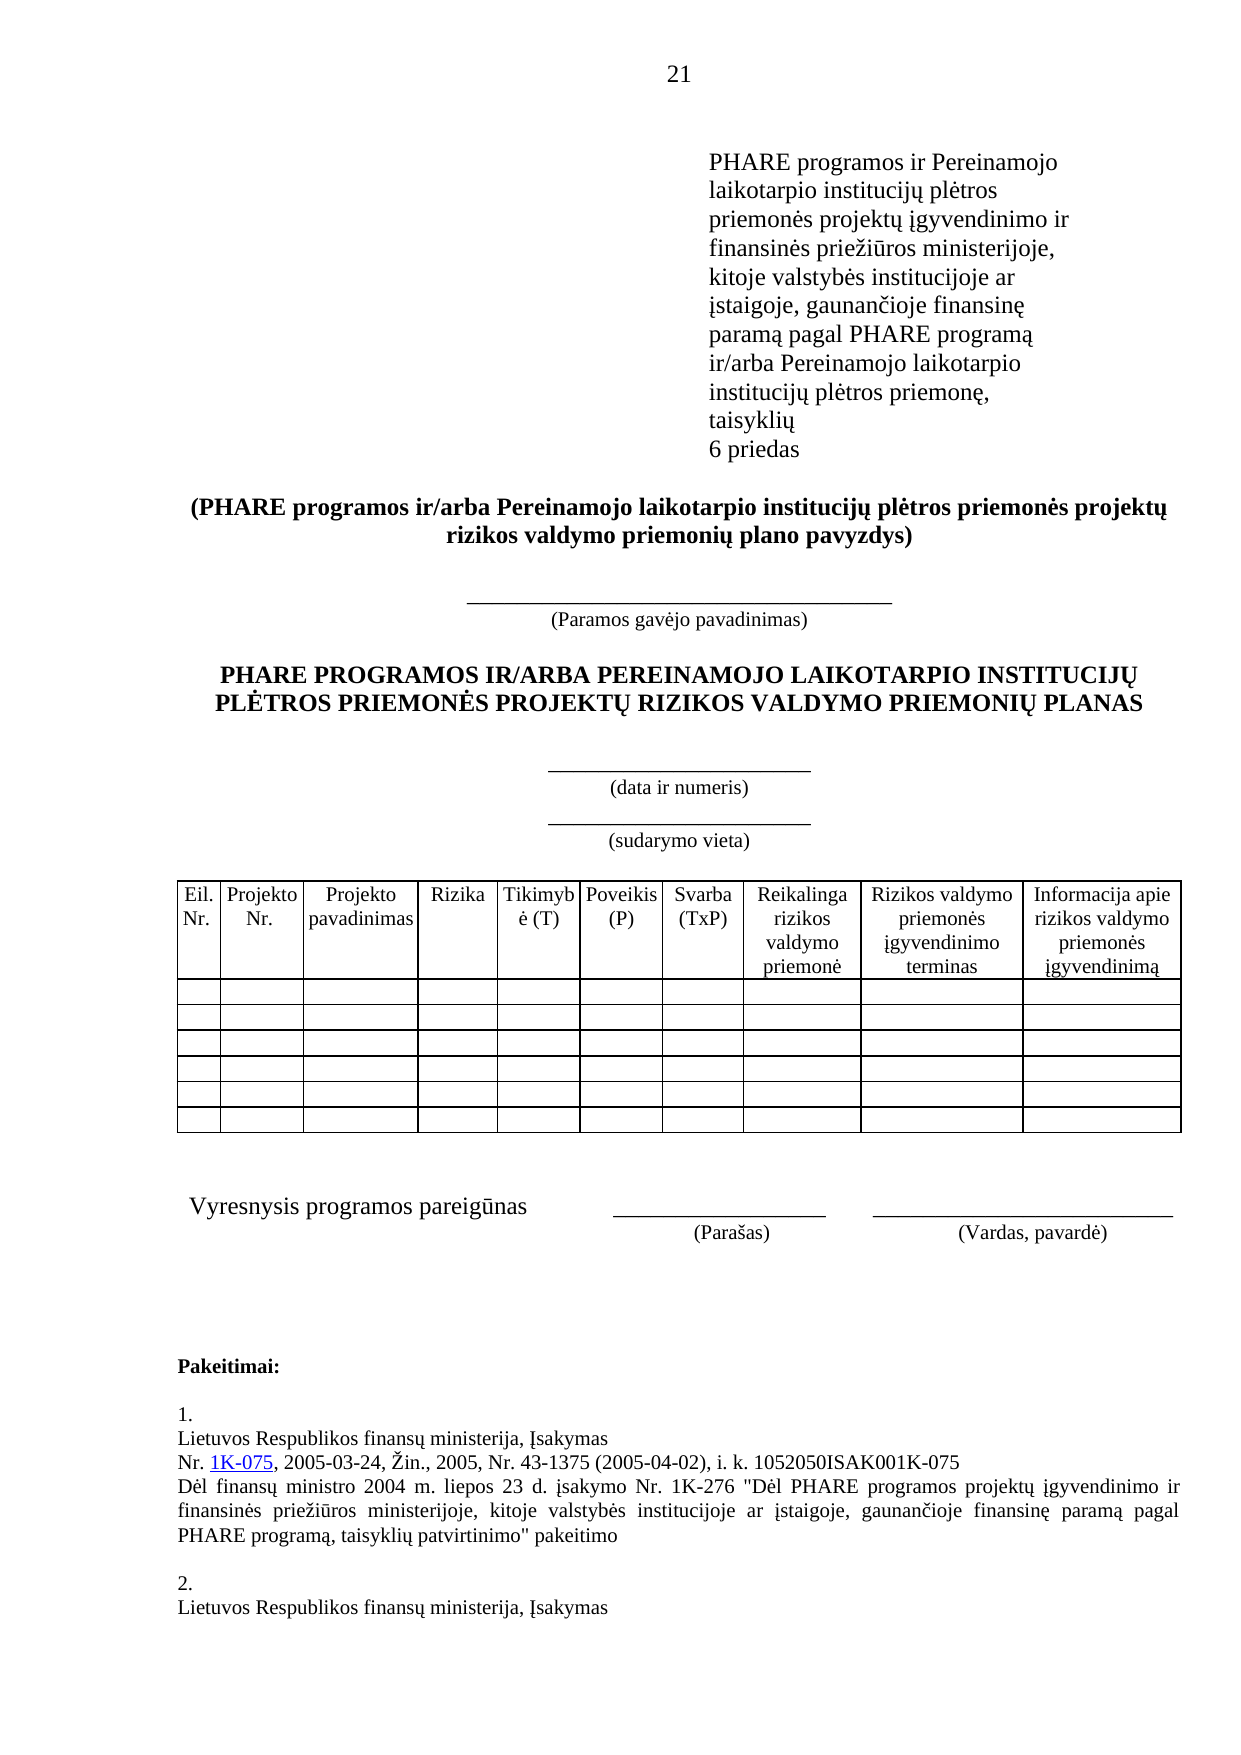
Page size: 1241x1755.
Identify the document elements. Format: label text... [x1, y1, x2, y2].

table_cell [178, 1031, 220, 1055]
table_cell [663, 980, 743, 1004]
table_cell [221, 1082, 303, 1106]
table_cell [304, 1082, 417, 1106]
table_cell [744, 1005, 860, 1029]
table_header _________________ [602, 1191, 862, 1220]
table_cell [862, 1031, 1022, 1055]
table_header Projekto pavadinimas [304, 882, 417, 978]
table_header ________________________ [862, 1191, 1204, 1220]
text 2. [177, 1571, 1181, 1595]
table_cell [178, 1057, 220, 1081]
table_cell [304, 1005, 417, 1029]
table_cell [862, 1005, 1022, 1029]
table_cell (Vardas, pavardė) [862, 1220, 1204, 1248]
text 6 priedas [177, 434, 1181, 463]
table_cell [419, 1082, 497, 1106]
table_cell [663, 1031, 743, 1055]
table_cell [304, 980, 417, 1004]
text laikotarpio institucijų plėtros [177, 176, 1073, 204]
table_header Vyresnysis programos pareigūnas [177, 1191, 602, 1220]
text finansinės priežiūros ministerijoje, [177, 233, 1073, 262]
text 1. [177, 1402, 1181, 1426]
table_cell [581, 1108, 662, 1132]
table_cell [1024, 1057, 1180, 1081]
text Dėl finansų ministro 2004 m. liepos 23 d. įsakymo Nr. 1K-276 "Dėl PHARE programos projektų įgyvendinimo ir finansinės priežiūros ministerijoje, kitoje valstybės institucijoje ar įstaigoje, gaunančioje finansinę paramą pagal PHARE programą, taisyklių patvirtinimo" pakeitimo [177, 1474, 1181, 1547]
table_cell [498, 1005, 579, 1029]
table_cell [498, 1082, 579, 1106]
table_cell [221, 1031, 303, 1055]
text Lietuvos Respublikos finansų ministerija, Įsakymas [177, 1595, 1181, 1619]
text taisyklių [177, 406, 1073, 434]
table_header Poveikis (P) [581, 882, 662, 978]
table_cell [663, 1057, 743, 1081]
table_header Informacija apie rizikos valdymo priemonės įgyvendinimą [1024, 882, 1180, 978]
text priemonės projektų įgyvendinimo ir [177, 204, 1073, 233]
table_cell [744, 1082, 860, 1106]
table_cell [221, 1108, 303, 1132]
table_cell [221, 1005, 303, 1029]
table_cell [744, 1031, 860, 1055]
table_cell [1024, 1108, 1180, 1132]
table_cell (Parašas) [602, 1220, 862, 1248]
text (PHARE programos ir/arba Pereinamojo laikotarpio institucijų plėtros priemonės projektų rizikos valdymo priemonių plano pavyzdys) [177, 492, 1181, 549]
table_cell [663, 1082, 743, 1106]
table_header Eil. Nr. [178, 882, 220, 978]
text ir/arba Pereinamojo laikotarpio [177, 348, 1073, 377]
table_header Reikalinga rizikos valdymo priemonė [744, 882, 860, 978]
table_cell [419, 1108, 497, 1132]
table_cell [862, 1082, 1022, 1106]
text PHARE PROGRAMOS IR/ARBA PEREINAMOJO LAIKOTARPIO INSTITUCIJŲ PLĖTROS PRIEMONĖS PROJEKTŲ RIZIKOS VALDYMO PRIEMONIŲ PLANAS [177, 660, 1181, 717]
table_cell [419, 1005, 497, 1029]
table_cell [178, 1108, 220, 1132]
table_cell [581, 980, 662, 1004]
text Lietuvos Respublikos finansų ministerija, Įsakymas [177, 1426, 1181, 1450]
table_cell [1024, 980, 1180, 1004]
table_cell [419, 1031, 497, 1055]
text (sudarymo vieta) [177, 827, 1181, 852]
table_cell [498, 1108, 579, 1132]
table_header Rizikos valdymo priemonės įgyvendinimo terminas [862, 882, 1022, 978]
table_cell [177, 1220, 602, 1248]
table_cell [744, 1108, 860, 1132]
table_cell [744, 980, 860, 1004]
table_cell [581, 1082, 662, 1106]
table_cell [581, 1031, 662, 1055]
table_cell [744, 1057, 860, 1081]
table_cell [1024, 1082, 1180, 1106]
text (Paramos gavėjo pavadinimas) [177, 607, 1181, 631]
table_cell [304, 1108, 417, 1132]
table_cell [862, 980, 1022, 1004]
table_cell [178, 1082, 220, 1106]
table_cell [498, 1057, 579, 1081]
text PHARE programos ir Pereinamojo [177, 147, 1073, 176]
table_cell [862, 1108, 1022, 1132]
text __________________________________ [177, 578, 1181, 607]
table_cell [498, 1031, 579, 1055]
table_cell [1024, 1005, 1180, 1029]
table_cell [663, 1108, 743, 1132]
text paramą pagal PHARE programą [177, 319, 1073, 348]
table_header Rizika [419, 882, 497, 978]
table_cell [419, 1057, 497, 1081]
text institucijų plėtros priemonę, [177, 377, 1073, 406]
text _____________________ [177, 746, 1181, 775]
table_cell [221, 980, 303, 1004]
table_header Tikimybė (T) [498, 882, 579, 978]
text įstaigoje, gaunančioje finansinę [177, 291, 1073, 319]
table_cell [862, 1057, 1022, 1081]
table_cell [304, 1057, 417, 1081]
text _____________________ [177, 799, 1181, 827]
table_header Projekto Nr. [221, 882, 303, 978]
table_cell [304, 1031, 417, 1055]
text Nr. 1K-075, 2005-03-24, Žin., 2005, Nr. 43-1375 (2005-04-02), i. k. 1052050ISAK001K-075 [177, 1450, 1181, 1474]
table_cell [663, 1005, 743, 1029]
text Pakeitimai: [177, 1354, 1181, 1378]
table_header Svarba (TxP) [663, 882, 743, 978]
text kitoje valstybės institucijoje ar [177, 262, 1073, 291]
table_cell [498, 980, 579, 1004]
table_cell [221, 1057, 303, 1081]
table_cell [1024, 1031, 1180, 1055]
table_cell [178, 980, 220, 1004]
table_cell [178, 1005, 220, 1029]
table_cell [581, 1057, 662, 1081]
text (data ir numeris) [177, 775, 1181, 799]
table_cell [419, 980, 497, 1004]
table_cell [581, 1005, 662, 1029]
